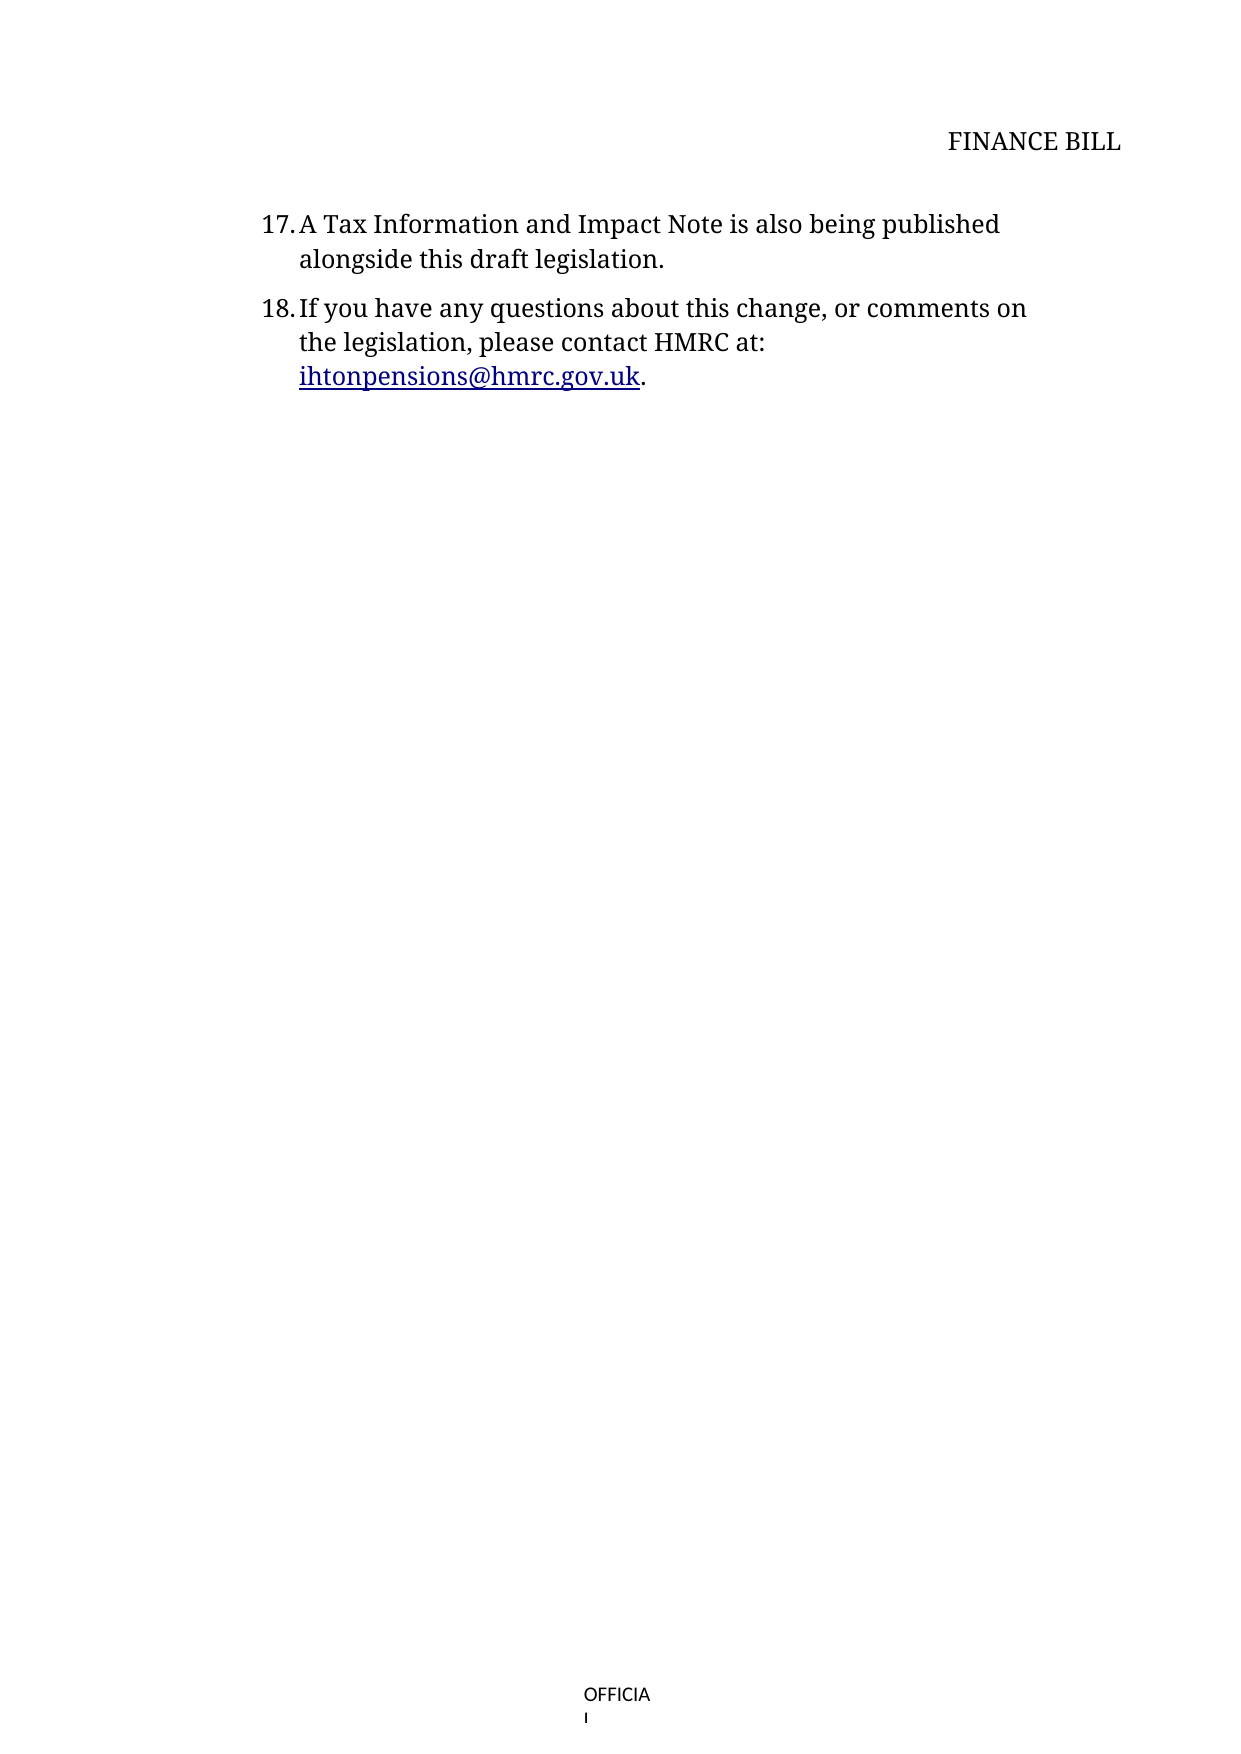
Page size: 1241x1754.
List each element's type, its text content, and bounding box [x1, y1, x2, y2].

list A Tax Information and Impact Note is also being published alongside this draft legislation. [261, 207, 1053, 275]
list If you have any questions about this change, or comments on the legislation, please contact HMRC at: ihtonpensions@hmrc.gov.uk. [261, 291, 1053, 393]
